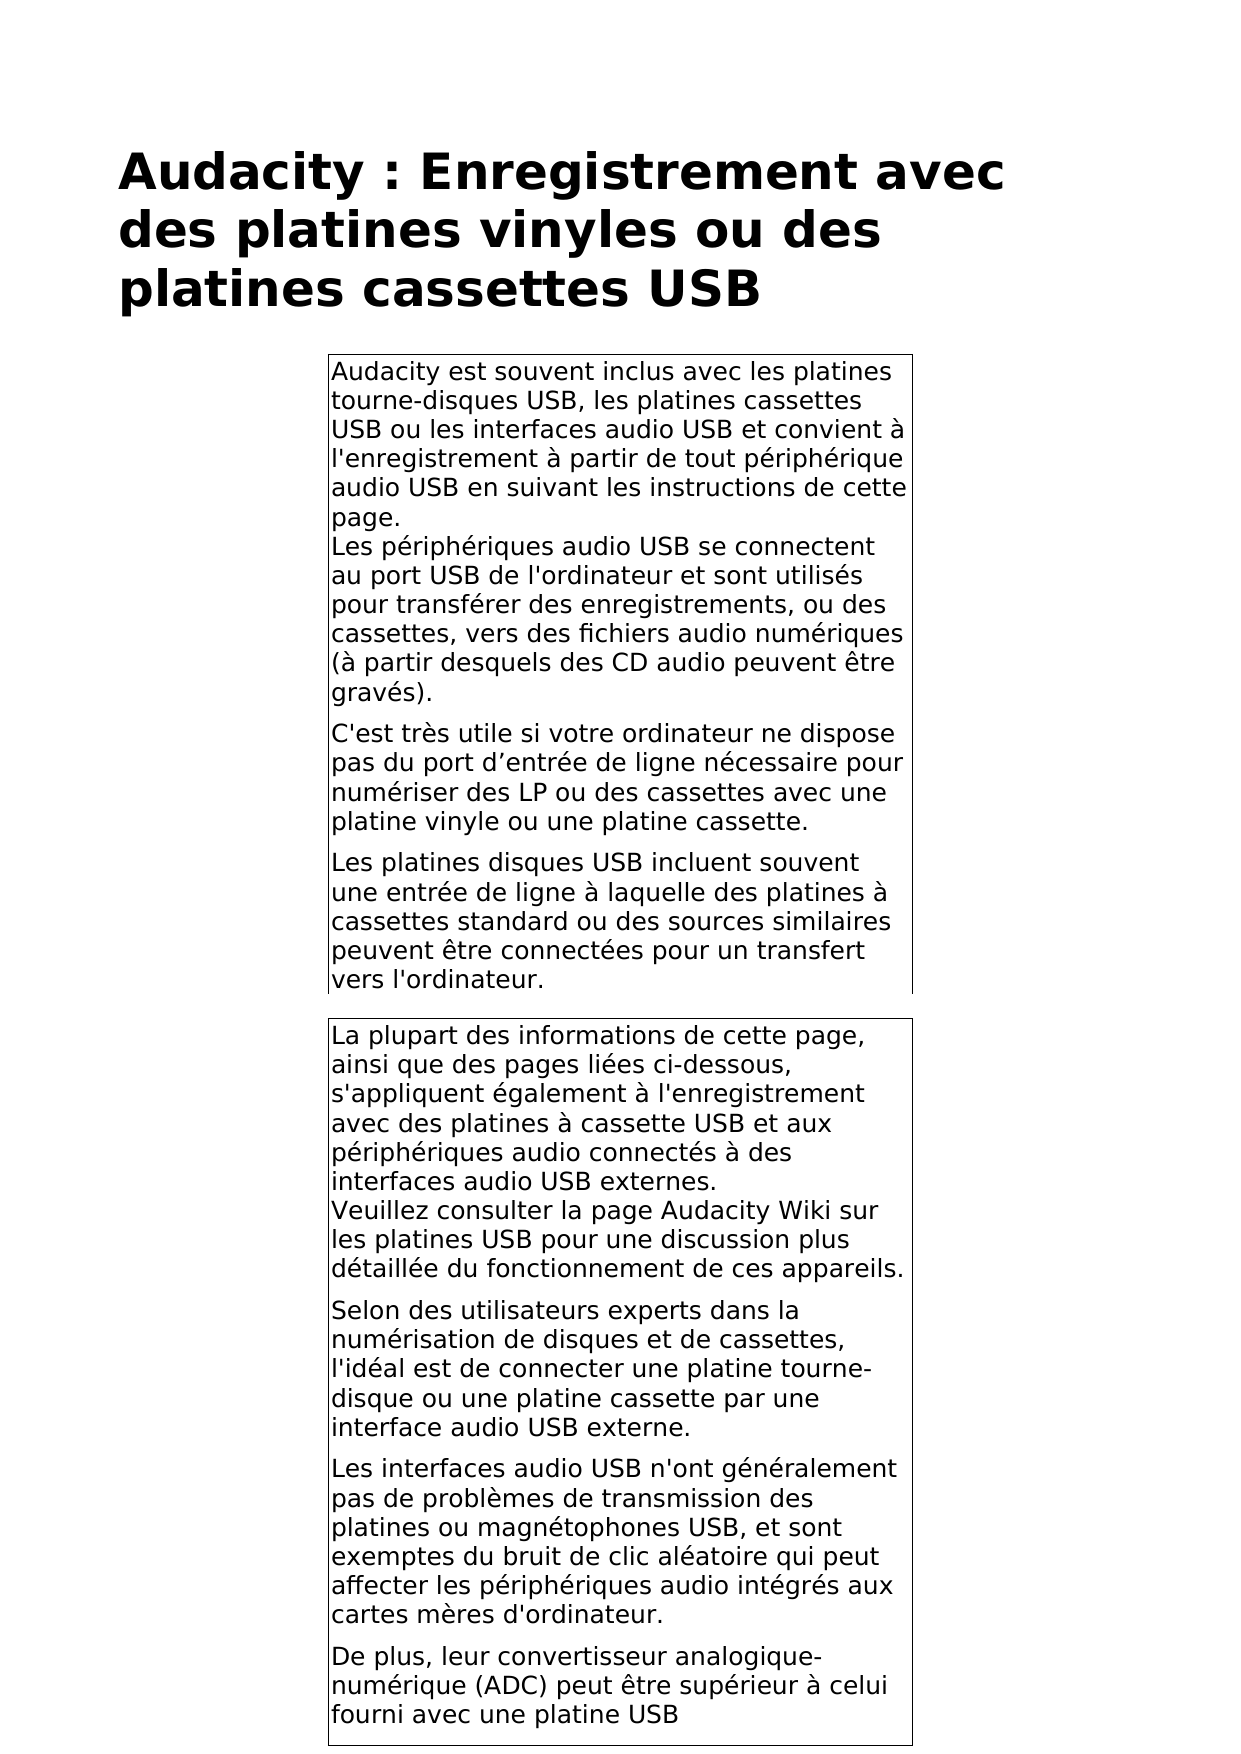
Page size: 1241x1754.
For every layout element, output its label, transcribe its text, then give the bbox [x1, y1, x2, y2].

table_header La plupart des informations de cette page, ainsi que des pages liées ci-dessous, s'appliquent également à l'enregistrement avec des platines à cassette USB et aux périphériques audio connectés à des interfaces audio USB externes. Veuillez consulter la page Audacity Wiki sur les platines USB pour une discussion plus détaillée du fonctionnement de ces appareils. Selon des utilisateurs experts dans la numérisation de disques et de cassettes, l'idéal est de connecter une platine tourne-disque ou une platine cassette par une interface audio USB externe. Les interfaces audio USB n'ont généralement pas de problèmes de transmission des platines ou magnétophones USB, et sont exemptes du bruit de clic aléatoire qui peut affecter les périphériques audio intégrés aux cartes mères d'ordinateur. De plus, leur convertisseur analogique-numérique (ADC) peut être supérieur à celui fourni avec une platine USB [329, 1019, 912, 1745]
subtitle Audacity : Enregistrement avec des platines vinyles ou des platines cassettes USB [118, 143, 1122, 318]
table_header Audacity est souvent inclus avec les platines tourne-disques USB, les platines cassettes USB ou les interfaces audio USB et convient à l'enregistrement à partir de tout périphérique audio USB en suivant les instructions de cette page. Les périphériques audio USB se connectent au port USB de l'ordinateur et sont utilisés pour transférer des enregistrements, ou des cassettes, vers des fichiers audio numériques (à partir desquels des CD audio peuvent être gravés). C'est très utile si votre ordinateur ne dispose pas du port d’entrée de ligne nécessaire pour numériser des LP ou des cassettes avec une platine vinyle ou une platine cassette. Les platines disques USB incluent souvent une entrée de ligne à laquelle des platines à cassettes standard ou des sources similaires peuvent être connectées pour un transfert vers l'ordinateur. [329, 355, 912, 994]
